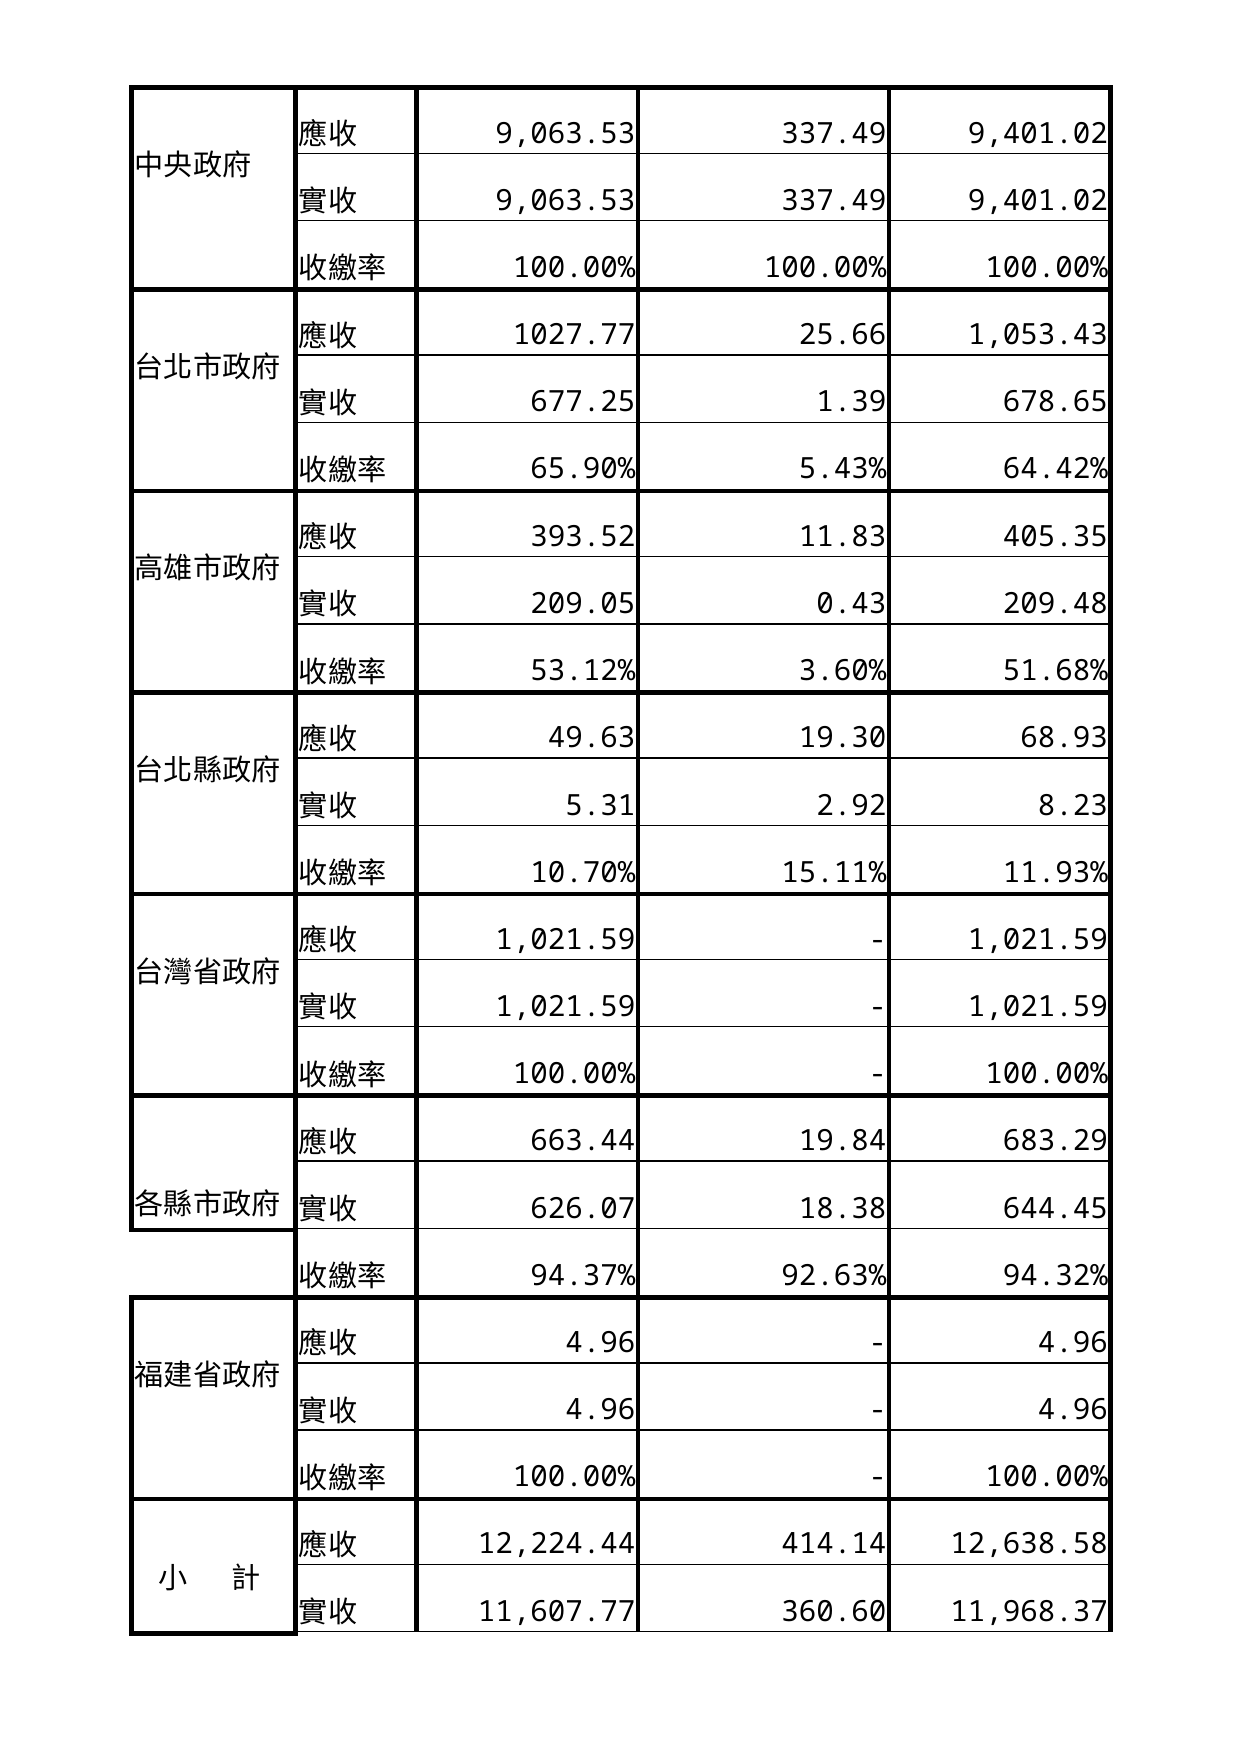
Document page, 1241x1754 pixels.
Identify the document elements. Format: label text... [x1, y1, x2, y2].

table_cell 台灣省政府 [134, 896, 293, 1093]
table_cell 各縣市政府 [134, 1098, 293, 1228]
table_cell 11.93% [891, 826, 1108, 892]
table_cell 626.07 [419, 1162, 636, 1228]
table_cell 台北縣政府 [134, 695, 293, 892]
table_cell 1,053.43 [891, 292, 1108, 354]
table_cell 實收 [298, 1364, 414, 1429]
table_cell 實收 [298, 1565, 414, 1631]
table_cell 實收 [298, 557, 414, 623]
table_cell 393.52 [419, 493, 636, 556]
table_cell 1,021.59 [891, 896, 1108, 959]
table_cell 64.42% [891, 423, 1108, 488]
table_cell 3.60% [640, 625, 887, 690]
table_cell 1.39 [640, 356, 887, 421]
table_cell 1,021.59 [419, 960, 636, 1026]
table_cell 1,021.59 [891, 960, 1108, 1026]
table_cell 92.63% [640, 1229, 887, 1295]
table_cell 收繳率 [298, 1229, 414, 1295]
table_cell 中央政府 [134, 90, 293, 287]
table_cell 100.00% [419, 1027, 636, 1093]
table_cell 68.93 [891, 695, 1108, 757]
table_cell 11,968.37 [891, 1565, 1108, 1631]
table_cell 實收 [298, 759, 414, 824]
table_cell 53.12% [419, 625, 636, 690]
table_cell 11,607.77 [419, 1565, 636, 1631]
table_cell 5.31 [419, 759, 636, 824]
table_cell 100.00% [891, 1431, 1108, 1496]
table_cell 100.00% [419, 221, 636, 287]
table_cell 337.49 [640, 154, 887, 220]
table_cell 收繳率 [298, 1431, 414, 1496]
table_cell 收繳率 [298, 221, 414, 287]
table_cell 應收 [298, 90, 414, 153]
table_cell 實收 [298, 960, 414, 1026]
table_cell 應收 [298, 1098, 414, 1160]
table_cell 應收 [298, 493, 414, 556]
table_cell - [640, 896, 887, 959]
table_cell 應收 [298, 695, 414, 757]
table_cell 10.70% [419, 826, 636, 892]
table_cell - [640, 1027, 887, 1093]
table_cell 209.48 [891, 557, 1108, 623]
table_cell 台北市政府 [134, 292, 293, 488]
table_cell 19.30 [640, 695, 887, 757]
table_cell 65.90% [419, 423, 636, 488]
table_cell 實收 [298, 1162, 414, 1228]
table_cell 實收 [298, 154, 414, 220]
table_cell 應收 [298, 1501, 414, 1563]
table_cell - [640, 1300, 887, 1362]
table_cell 25.66 [640, 292, 887, 354]
table_cell 18.38 [640, 1162, 887, 1228]
table_cell 9,063.53 [419, 90, 636, 153]
table_cell 11.83 [640, 493, 887, 556]
table_cell 683.29 [891, 1098, 1108, 1160]
table_cell 1,021.59 [419, 896, 636, 959]
table_cell 4.96 [419, 1300, 636, 1362]
table_cell 4.96 [419, 1364, 636, 1429]
table_cell 644.45 [891, 1162, 1108, 1228]
table_cell 49.63 [419, 695, 636, 757]
table_cell 2.92 [640, 759, 887, 824]
table_cell 高雄市政府 [134, 493, 293, 690]
table_cell 414.14 [640, 1501, 887, 1563]
table_cell 收繳率 [298, 625, 414, 690]
table_cell 9,401.02 [891, 154, 1108, 220]
table_cell 678.65 [891, 356, 1108, 421]
table_cell 8.23 [891, 759, 1108, 824]
table_cell 應收 [298, 896, 414, 959]
table_cell 應收 [298, 1300, 414, 1362]
table_cell 19.84 [640, 1098, 887, 1160]
table_cell 4.96 [891, 1364, 1108, 1429]
table_cell - [640, 1431, 887, 1496]
table_cell 100.00% [891, 1027, 1108, 1093]
table_cell 實收 [298, 356, 414, 421]
table_cell 9,401.02 [891, 90, 1108, 153]
table_cell 5.43% [640, 423, 887, 488]
table_cell 12,638.58 [891, 1501, 1108, 1563]
table_cell 15.11% [640, 826, 887, 892]
table_cell 209.05 [419, 557, 636, 623]
table_cell 9,063.53 [419, 154, 636, 220]
table_cell 663.44 [419, 1098, 636, 1160]
table_cell 收繳率 [298, 423, 414, 488]
table_cell 福建省政府 [134, 1300, 293, 1496]
table_cell 收繳率 [298, 1027, 414, 1093]
table_cell 應收 [298, 292, 414, 354]
table_cell 94.32% [891, 1229, 1108, 1295]
table_cell 100.00% [891, 221, 1108, 287]
table_cell 337.49 [640, 90, 887, 153]
table_cell 12,224.44 [419, 1501, 636, 1563]
table_cell 100.00% [419, 1431, 636, 1496]
table_cell - [640, 960, 887, 1026]
table_cell 94.37% [419, 1229, 636, 1295]
table_cell 677.25 [419, 356, 636, 421]
table_cell 4.96 [891, 1300, 1108, 1362]
table_cell 405.35 [891, 493, 1108, 556]
table_cell 100.00% [640, 221, 887, 287]
table_cell 51.68% [891, 625, 1108, 690]
table_cell 收繳率 [298, 826, 414, 892]
table_cell 360.60 [640, 1565, 887, 1631]
table_cell - [640, 1364, 887, 1429]
table_cell 1027.77 [419, 292, 636, 354]
table_cell 小 計 [134, 1501, 293, 1631]
table_cell 0.43 [640, 557, 887, 623]
